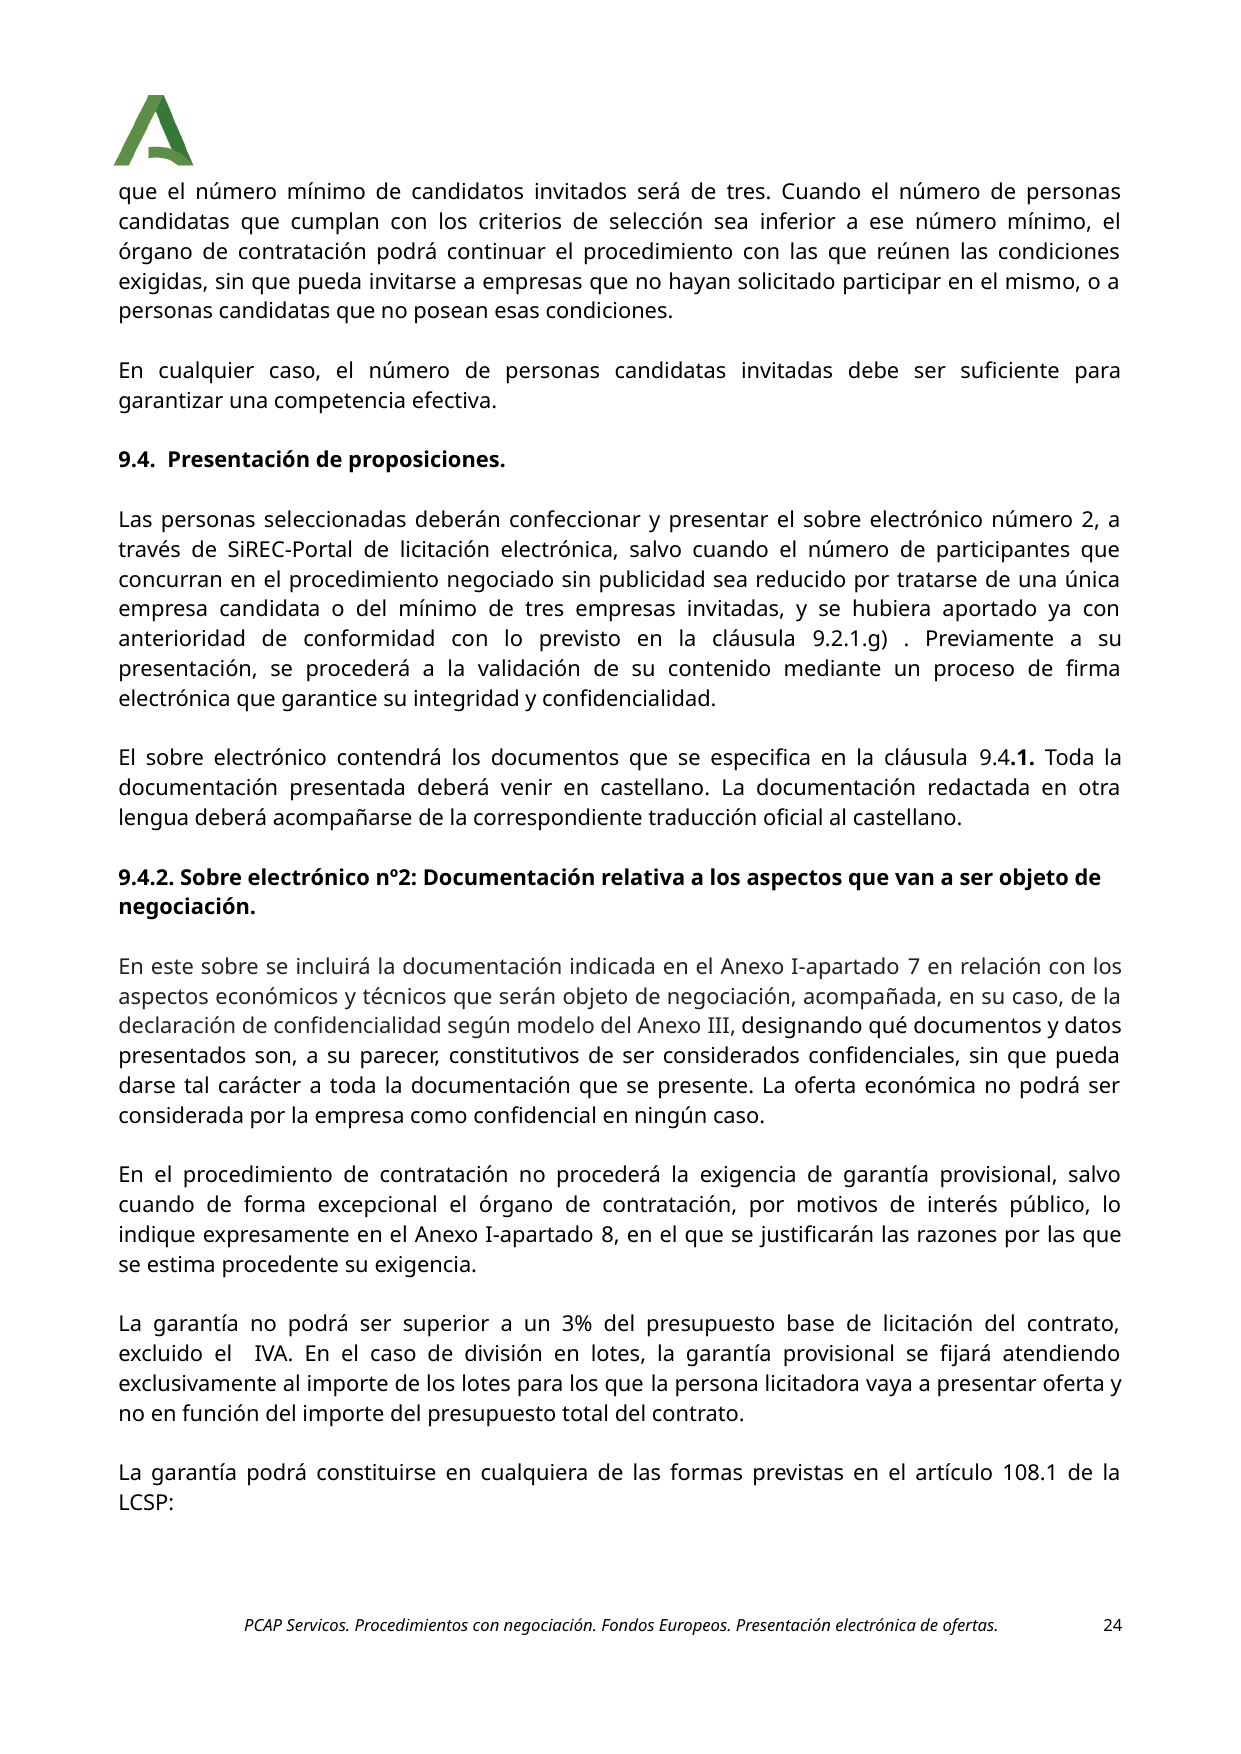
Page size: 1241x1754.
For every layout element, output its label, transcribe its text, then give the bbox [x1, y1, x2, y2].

text El sobre electrónico contendrá los documentos que se especifica en la cláusula 9.4.1. Toda la documentación presentada deberá venir en castellano. La documentación redactada en otra lengua deberá acompañarse de la correspondiente traducción oficial al castellano. [118, 742, 1122, 832]
text La garantía podrá constituirse en cualquiera de las formas previstas en el artículo 108.1 de la LCSP: [118, 1457, 1122, 1517]
text En el procedimiento de contratación no procederá la exigencia de garantía provisional, salvo cuando de forma excepcional el órgano de contratación, por motivos de interés público, lo indique expresamente en el Anexo I-apartado 8, en el que se justificarán las razones por las que se estima procedente su exigencia. [118, 1159, 1122, 1279]
text En este sobre se incluirá la documentación indicada en el Anexo I-apartado 7 en relación con los aspectos económicos y técnicos que serán objeto de negociación, acompañada, en su caso, de la declaración de confidencialidad según modelo del Anexo III, designando qué documentos y datos presentados son, a su parecer, constitutivos de ser considerados confidenciales, sin que pueda darse tal carácter a toda la documentación que se presente. La oferta económica no podrá ser considerada por la empresa como confidencial en ningún caso. [118, 951, 1122, 1130]
text En cualquier caso, el número de personas candidatas invitadas debe ser suficiente para garantizar una competencia efectiva. [118, 355, 1122, 415]
subtitle 9.4. Presentación de proposiciones. [118, 444, 1122, 474]
picture [109, 91, 198, 170]
text que el número mínimo de candidatos invitados será de tres. Cuando el número de personas candidatas que cumplan con los criterios de selección sea inferior a ese número mínimo, el órgano de contratación podrá continuar el procedimiento con las que reúnen las condiciones exigidas, sin que pueda invitarse a empresas que no hayan solicitado participar en el mismo, o a personas candidatas que no posean esas condiciones. [118, 176, 1122, 325]
text Las personas seleccionadas deberán confeccionar y presentar el sobre electrónico número 2, a través de SiREC-Portal de licitación electrónica, salvo cuando el número de participantes que concurran en el procedimiento negociado sin publicidad sea reducido por tratarse de una única empresa candidata o del mínimo de tres empresas invitadas, y se hubiera aportado ya con anterioridad de conformidad con lo previsto en la cláusula 9.2.1.g) . Previamente a su presentación, se procederá a la validación de su contenido mediante un proceso de firma electrónica que garantice su integridad y confidencialidad. [118, 504, 1122, 713]
text La garantía no podrá ser superior a un 3% del presupuesto base de licitación del contrato, excluido el IVA. En el caso de división en lotes, la garantía provisional se fijará atendiendo exclusivamente al importe de los lotes para los que la persona licitadora vaya a presentar oferta y no en función del importe del presupuesto total del contrato. [118, 1308, 1122, 1428]
subtitle 9.4.2. Sobre electrónico nº2: Documentación relativa a los aspectos que van a ser objeto de negociación. [118, 862, 1122, 921]
